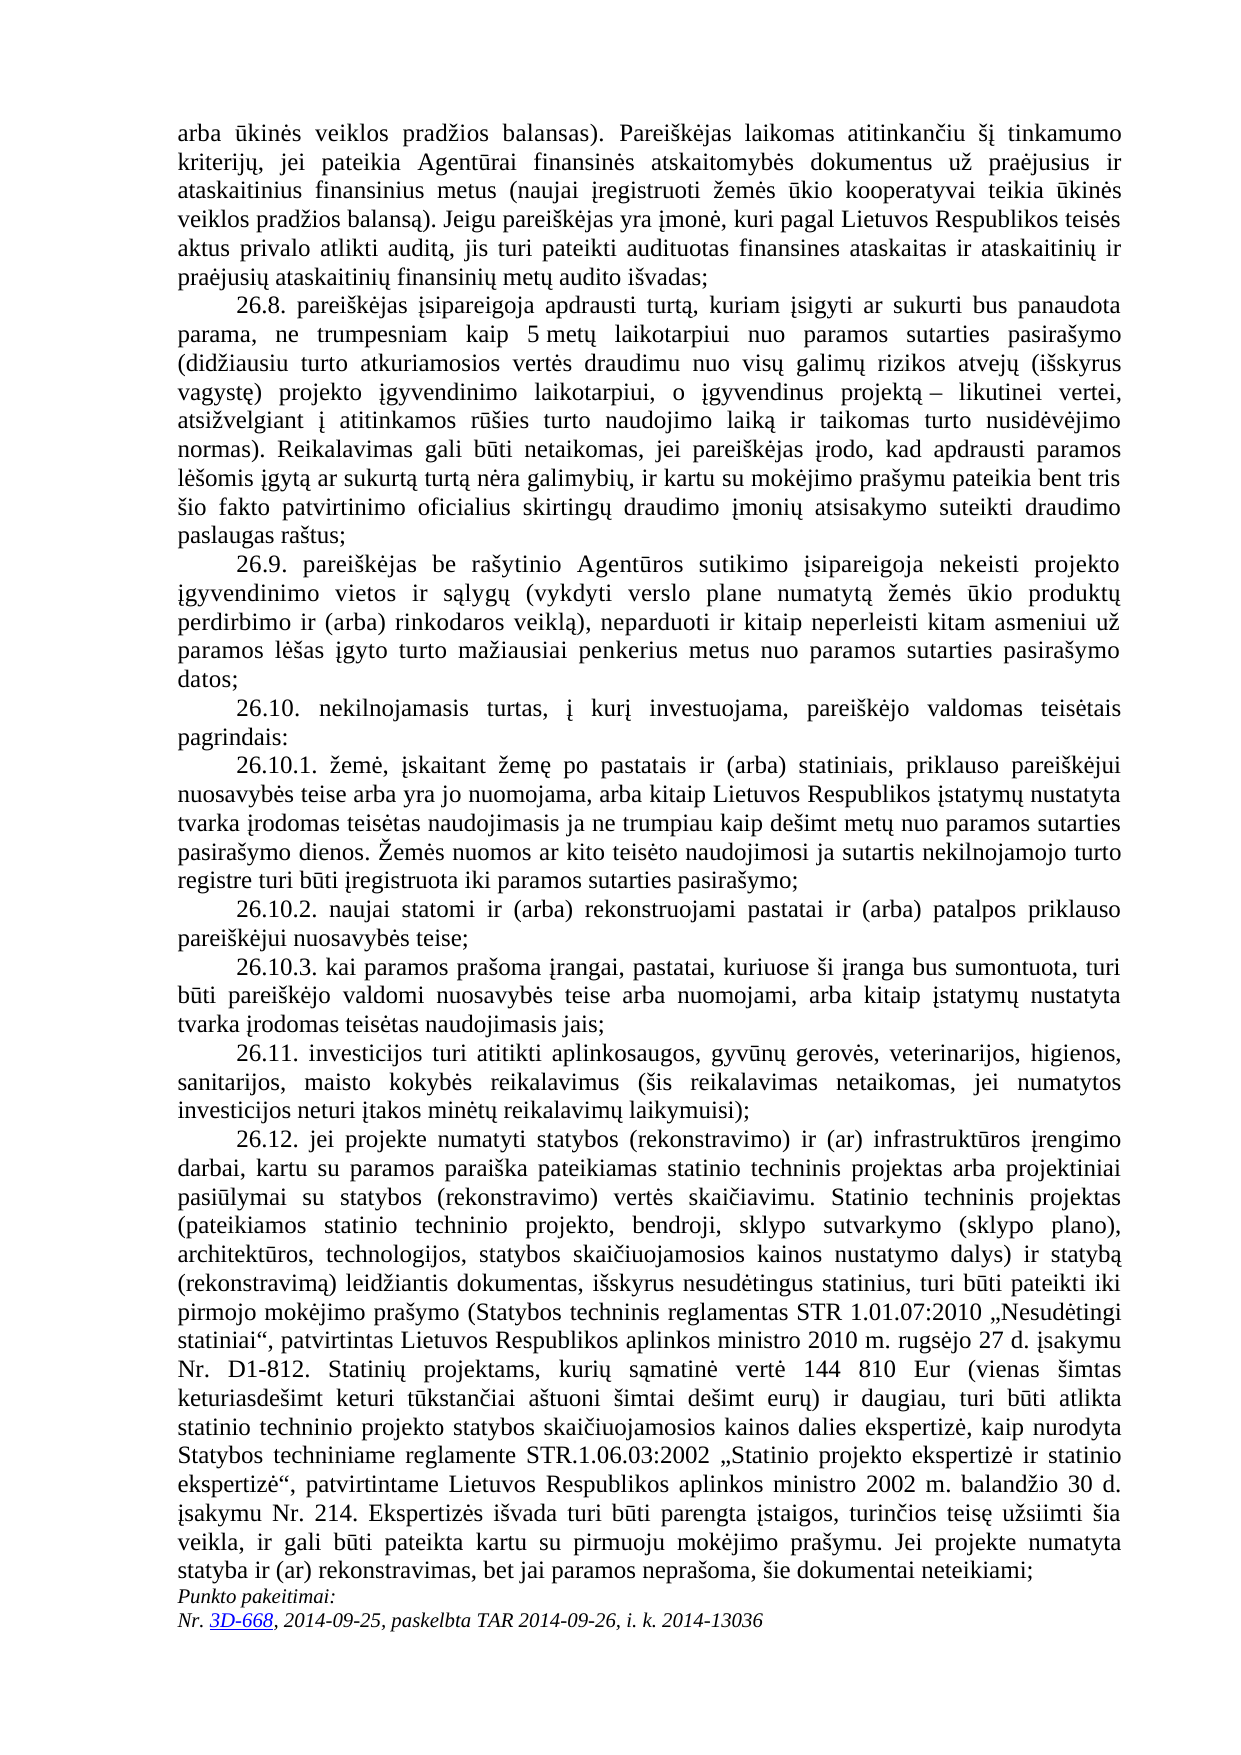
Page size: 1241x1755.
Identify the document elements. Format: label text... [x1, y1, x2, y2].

text Nr. 3D-668, 2014-09-25, paskelbta TAR 2014-09-26, i. k. 2014-13036 [177, 1608, 1122, 1632]
text 26.10. nekilnojamasis turtas, į kurį investuojama, pareiškėjo valdomas teisėtais pagrindais: [177, 693, 1122, 751]
text Punkto pakeitimai: [177, 1584, 1122, 1608]
text 26.10.3. kai paramos prašoma įrangai, pastatai, kuriuose ši įranga bus sumontuota, turi būti pareiškėjo valdomi nuosavybės teise arba nuomojami, arba kitaip įstatymų nustatyta tvarka įrodomas teisėtas naudojimasis jais; [177, 952, 1122, 1038]
text 26.11. investicijos turi atitikti aplinkosaugos, gyvūnų gerovės, veterinarijos, higienos, sanitarijos, maisto kokybės reikalavimus (šis reikalavimas netaikomas, jei numatytos investicijos neturi įtakos minėtų reikalavimų laikymuisi); [177, 1038, 1122, 1124]
text 26.12. jei projekte numatyti statybos (rekonstravimo) ir (ar) infrastruktūros įrengimo darbai, kartu su paramos paraiška pateikiamas statinio techninis projektas arba projektiniai pasiūlymai su statybos (rekonstravimo) vertės skaičiavimu. Statinio techninis projektas (pateikiamos statinio techninio projekto, bendroji, sklypo sutvarkymo (sklypo plano), architektūros, technologijos, statybos skaičiuojamosios kainos nustatymo dalys) ir statybą (rekonstravimą) leidžiantis dokumentas, išskyrus nesudėtingus statinius, turi būti pateikti iki pirmojo mokėjimo prašymo (Statybos techninis reglamentas STR 1.01.07:2010 „Nesudėtingi statiniai“, patvirtintas Lietuvos Respublikos aplinkos ministro 2010 m. rugsėjo 27 d. įsakymu Nr. D1-812. Statinių projektams, kurių sąmatinė vertė 144 810 Eur (vienas šimtas keturiasdešimt keturi tūkstančiai aštuoni šimtai dešimt eurų) ir daugiau, turi būti atlikta statinio techninio projekto statybos skaičiuojamosios kainos dalies ekspertizė, kaip nurodyta Statybos techniniame reglamente STR.1.06.03:2002 „Statinio projekto ekspertizė ir statinio ekspertizė“, patvirtintame Lietuvos Respublikos aplinkos ministro 2002 m. balandžio 30 d. įsakymu Nr. 214. Ekspertizės išvada turi būti parengta įstaigos, turinčios teisę užsiimti šia veikla, ir gali būti pateikta kartu su pirmuoju mokėjimo prašymu. Jei projekte numatyta statyba ir (ar) rekonstravimas, bet jai paramos neprašoma, šie dokumentai neteikiami; [177, 1124, 1122, 1584]
text arba ūkinės veiklos pradžios balansas). Pareiškėjas laikomas atitinkančiu šį tinkamumo kriterijų, jei pateikia Agentūrai finansinės atskaitomybės dokumentus už praėjusius ir ataskaitinius finansinius metus (naujai įregistruoti žemės ūkio kooperatyvai teikia ūkinės veiklos pradžios balansą). Jeigu pareiškėjas yra įmonė, kuri pagal Lietuvos Respublikos teisės aktus privalo atlikti auditą, jis turi pateikti audituotas finansines ataskaitas ir ataskaitinių ir praėjusių ataskaitinių finansinių metų audito išvadas; [177, 118, 1122, 291]
text 26.10.2. naujai statomi ir (arba) rekonstruojami pastatai ir (arba) patalpos priklauso pareiškėjui nuosavybės teise; [177, 894, 1122, 952]
text 26.8. pareiškėjas įsipareigoja apdrausti turtą, kuriam įsigyti ar sukurti bus panaudota parama, ne trumpesniam kaip 5 metų laikotarpiui nuo paramos sutarties pasirašymo (didžiausiu turto atkuriamosios vertės draudimu nuo visų galimų rizikos atvejų (išskyrus vagystę) projekto įgyvendinimo laikotarpiui, o įgyvendinus projektą – likutinei vertei, atsižvelgiant į atitinkamos rūšies turto naudojimo laiką ir taikomas turto nusidėvėjimo normas). Reikalavimas gali būti netaikomas, jei pareiškėjas įrodo, kad apdrausti paramos lėšomis įgytą ar sukurtą turtą nėra galimybių, ir kartu su mokėjimo prašymu pateikia bent tris šio fakto patvirtinimo oficialius skirtingų draudimo įmonių atsisakymo suteikti draudimo paslaugas raštus; [177, 291, 1122, 549]
text 26.9. pareiškėjas be rašytinio Agentūros sutikimo įsipareigoja nekeisti projekto įgyvendinimo vietos ir sąlygų (vykdyti verslo plane numatytą žemės ūkio produktų perdirbimo ir (arba) rinkodaros veiklą), neparduoti ir kitaip neperleisti kitam asmeniui už paramos lėšas įgyto turto mažiausiai penkerius metus nuo paramos sutarties pasirašymo datos; [177, 549, 1122, 693]
text 26.10.1. žemė, įskaitant žemę po pastatais ir (arba) statiniais, priklauso pareiškėjui nuosavybės teise arba yra jo nuomojama, arba kitaip Lietuvos Respublikos įstatymų nustatyta tvarka įrodomas teisėtas naudojimasis ja ne trumpiau kaip dešimt metų nuo paramos sutarties pasirašymo dienos. Žemės nuomos ar kito teisėto naudojimosi ja sutartis nekilnojamojo turto registre turi būti įregistruota iki paramos sutarties pasirašymo; [177, 751, 1122, 894]
